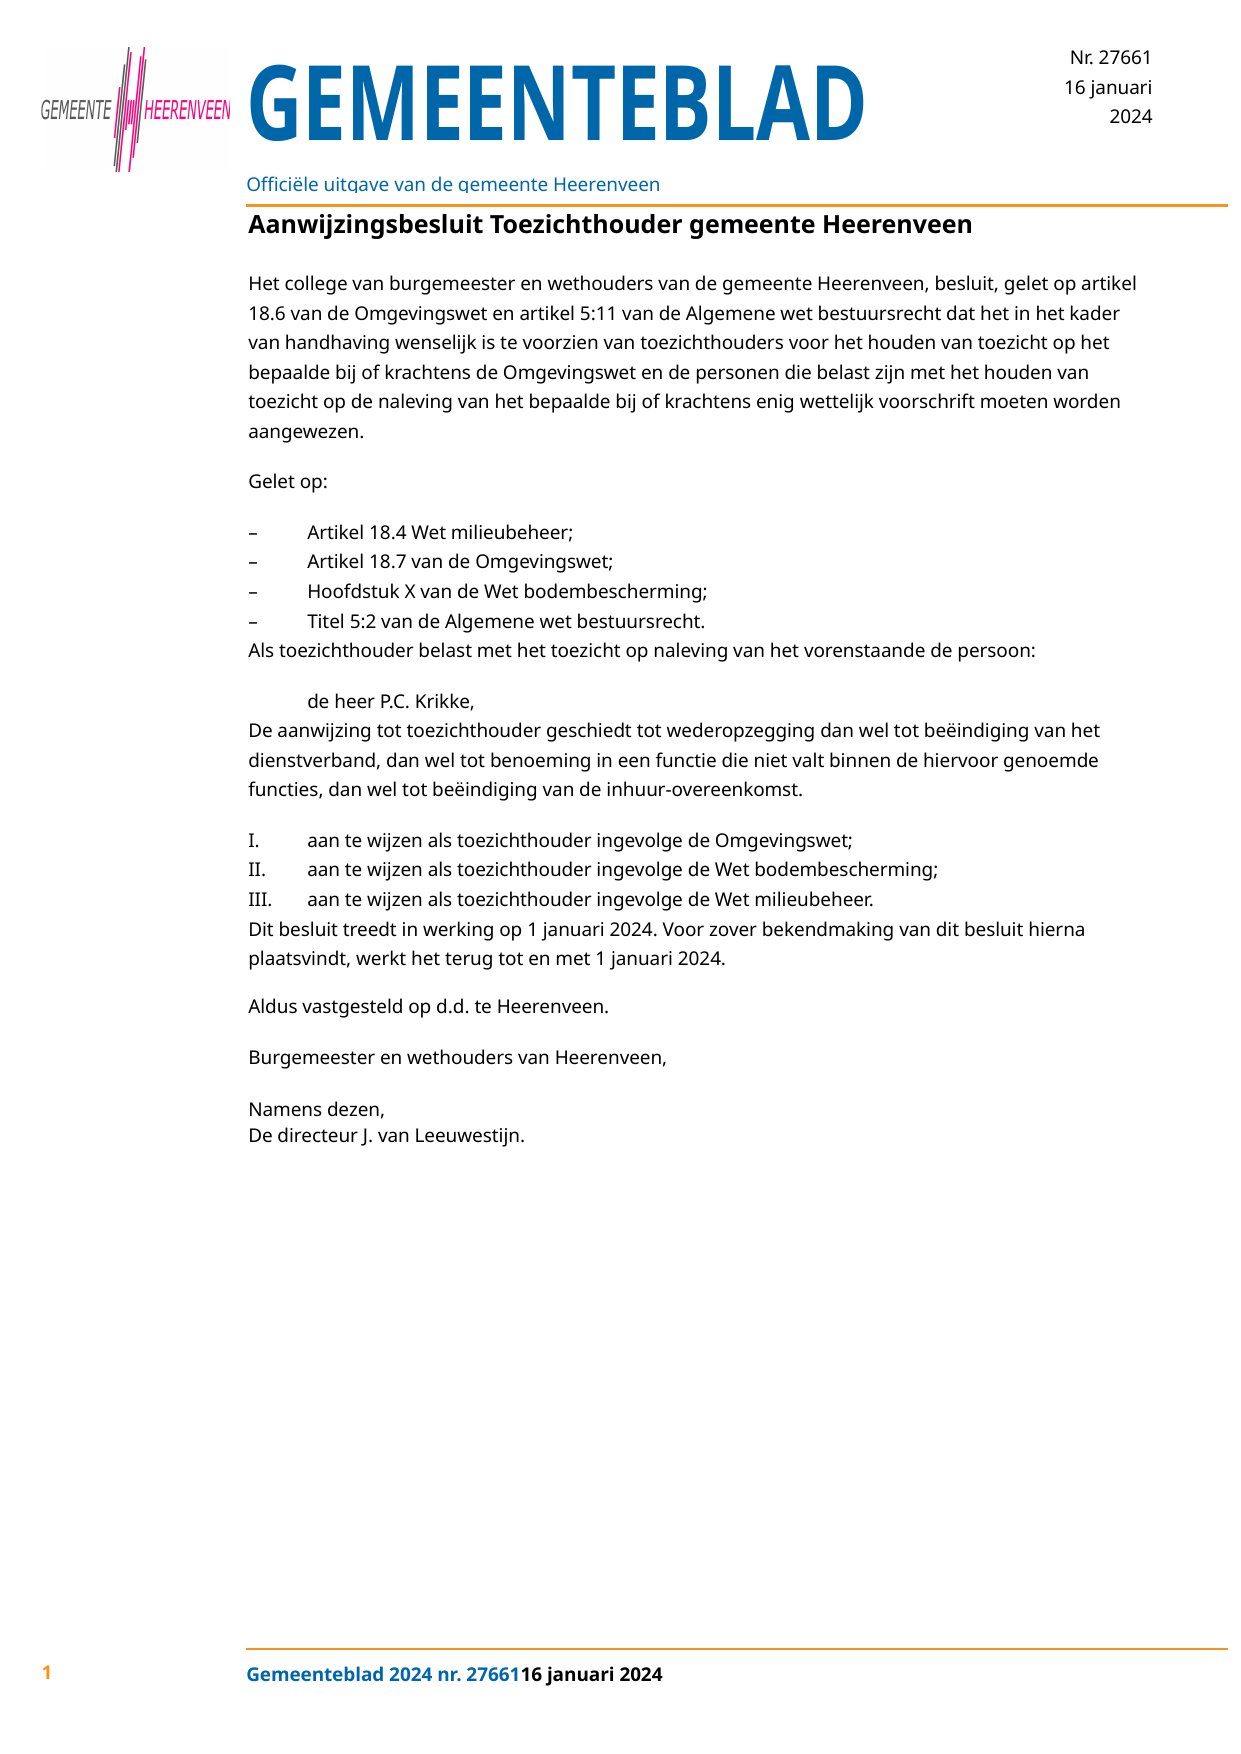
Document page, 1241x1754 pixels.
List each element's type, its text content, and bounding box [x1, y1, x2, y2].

picture [41, 47, 231, 172]
list Titel 5:2 van de Algemene wet bestuursrecht. [248, 608, 1152, 633]
list Artikel 18.7 van de Omgevingswet; [248, 549, 1152, 574]
list de heer P.C. Krikke, [248, 688, 1152, 713]
text De aanwijzing tot toezichthouder geschiedt tot wederopzegging dan wel tot beëindiging van het dienstverband, dan wel tot benoeming in een functie die niet valt binnen de hiervoor genoemde functies, dan wel tot beëindiging van de inhuur-overeenkomst. [248, 717, 1152, 802]
list aan te wijzen als toezichthouder ingevolge de Wet bodembescherming; [248, 857, 1152, 882]
list Hoofdstuk X van de Wet bodembescherming; [248, 578, 1152, 604]
text Gelet op: [248, 469, 1152, 494]
list aan te wijzen als toezichthouder ingevolge de Wet milieubeheer. [248, 886, 1152, 912]
text Dit besluit treedt in werking op 1 januari 2024. Voor zover bekendmaking van dit besluit hierna plaatsvindt, werkt het terug tot en met 1 januari 2024. [248, 916, 1152, 971]
list Artikel 18.4 Wet milieubeheer; [248, 519, 1152, 545]
text Aanwijzingsbesluit Toezichthouder gemeente Heerenveen [248, 207, 1152, 241]
text Aldus vastgesteld op d.d. te Heerenveen. [248, 993, 1152, 1019]
text Burgemeester en wethouders van Heerenveen, [248, 1044, 1152, 1070]
text De directeur J. van Leeuwestijn. [248, 1122, 1152, 1147]
text Namens dezen, [248, 1096, 1152, 1122]
text Als toezichthouder belast met het toezicht op naleving van het vorenstaande de persoon: [248, 637, 1152, 663]
list aan te wijzen als toezichthouder ingevolge de Omgevingswet; [248, 827, 1152, 853]
text Het college van burgemeester en wethouders van de gemeente Heerenveen, besluit, gelet op artikel 18.6 van de Omgevingswet en artikel 5:11 van de Algemene wet bestuursrecht dat het in het kader van handhaving wenselijk is te voorzien van toezichthouders voor het houden van toezicht op het bepaalde bij of krachtens de Omgevingswet en de personen die belast zijn met het houden van toezicht op de naleving van het bepaalde bij of krachtens enig wettelijk voorschrift moeten worden aangewezen. [248, 270, 1152, 444]
